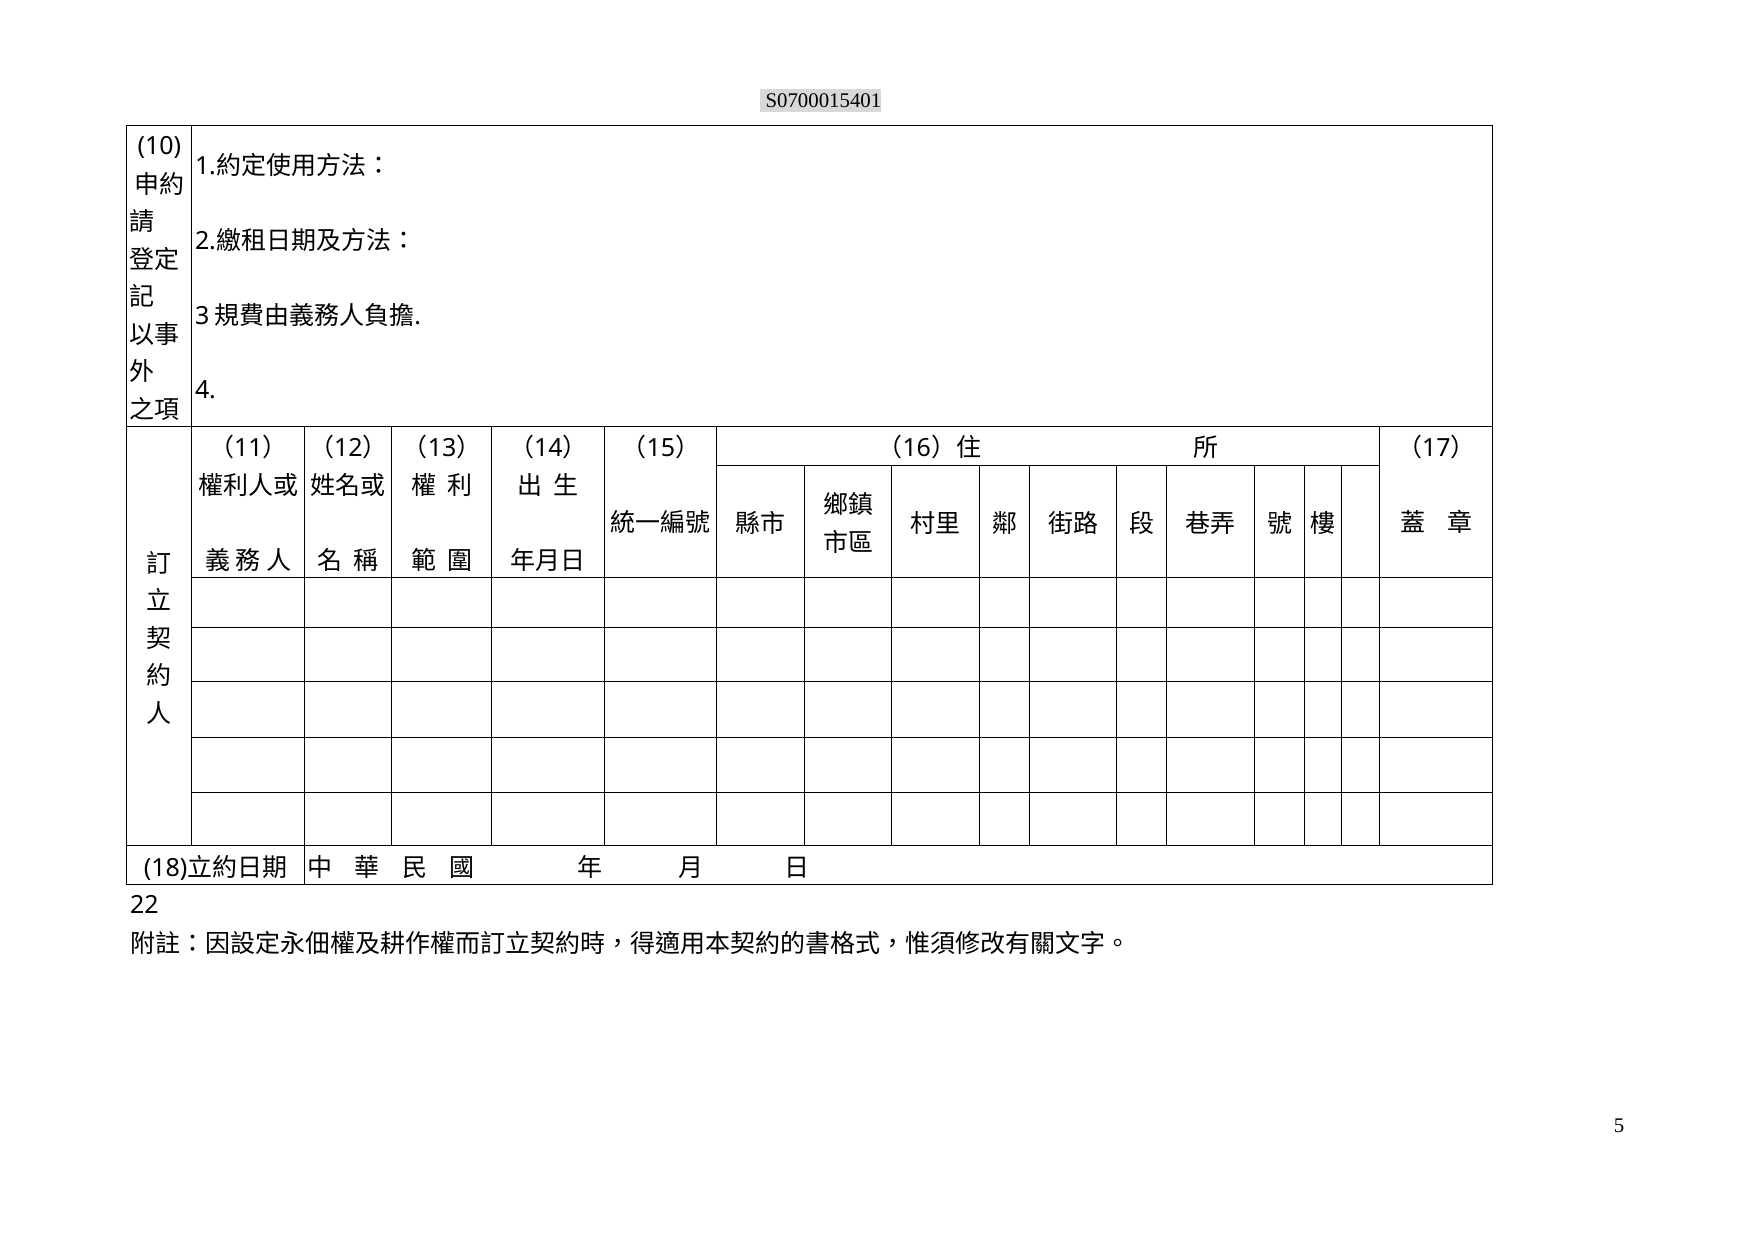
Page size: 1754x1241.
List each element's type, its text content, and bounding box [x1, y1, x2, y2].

table_cell [717, 578, 804, 627]
table_cell [1380, 578, 1492, 627]
table_cell [1255, 682, 1304, 737]
table_cell [492, 682, 604, 737]
table_cell [305, 628, 391, 681]
table_cell [980, 578, 1029, 627]
table_cell [1255, 793, 1304, 845]
table_cell [1167, 793, 1254, 845]
table_cell （16）住 所 [717, 427, 1379, 465]
table_cell [1342, 738, 1379, 792]
table_cell [1117, 682, 1166, 737]
table_cell [492, 578, 604, 627]
table_cell 巷弄 [1167, 466, 1254, 577]
table_cell 縣市 [717, 466, 804, 577]
table_cell [805, 682, 891, 737]
table_cell [392, 682, 491, 737]
text 附註：因設定永佃權及耕作權而訂立契約時，得適用本契約的書格式，惟須修改有關文字。 [130, 922, 1624, 960]
table_cell （13） 權 利 範 圍 [392, 427, 491, 577]
table_cell [192, 793, 304, 845]
table_cell 村里 [892, 466, 979, 577]
text 22 [130, 885, 1624, 922]
table_cell [605, 738, 716, 792]
table_cell [980, 738, 1029, 792]
table_cell [1342, 682, 1379, 737]
table_cell [1117, 738, 1166, 792]
table_cell （11） 權利人或 義 務 人 [192, 427, 304, 577]
table_cell [1342, 578, 1379, 627]
table_cell [805, 628, 891, 681]
table_cell [392, 793, 491, 845]
table_cell [605, 793, 716, 845]
table_cell [980, 628, 1029, 681]
table_cell [492, 793, 604, 845]
table_cell [805, 738, 891, 792]
table_cell [305, 578, 391, 627]
table_cell [1030, 682, 1116, 737]
table_cell 中 華 民 國 年 月 日 [305, 846, 1492, 884]
table_cell [980, 793, 1029, 845]
table_cell [1380, 738, 1492, 792]
table_cell [192, 628, 304, 681]
table_cell [192, 578, 304, 627]
table_cell (18)立約日期 [127, 846, 304, 884]
table_cell [1342, 793, 1379, 845]
table_cell [805, 578, 891, 627]
table_cell [1305, 578, 1341, 627]
table_cell [892, 578, 979, 627]
table_cell [717, 738, 804, 792]
table_cell [805, 793, 891, 845]
table_cell [1117, 628, 1166, 681]
table_cell [1305, 682, 1341, 737]
table_cell [1342, 628, 1379, 681]
table_cell (10) 申約 請 登定 記 以事 外 之項 [127, 126, 191, 426]
table_cell [717, 682, 804, 737]
table_cell [1167, 628, 1254, 681]
table_cell [1255, 628, 1304, 681]
table_cell [1305, 628, 1341, 681]
table_cell [392, 628, 491, 681]
table_cell [1305, 738, 1341, 792]
table_cell （14） 出 生 年月日 [492, 427, 604, 577]
table_cell [892, 738, 979, 792]
table_cell [305, 738, 391, 792]
table_cell [1167, 738, 1254, 792]
table_cell [892, 682, 979, 737]
table_cell [305, 682, 391, 737]
table_cell [892, 628, 979, 681]
table_cell [1255, 578, 1304, 627]
table_cell [1030, 793, 1116, 845]
table_cell [1030, 578, 1116, 627]
table_cell [1030, 628, 1116, 681]
table_cell [1380, 628, 1492, 681]
table_cell [1255, 738, 1304, 792]
table_cell 段 [1117, 466, 1166, 577]
table_cell 街路 [1030, 466, 1116, 577]
table_cell [305, 793, 391, 845]
table_cell [1342, 466, 1379, 577]
table_cell [1167, 578, 1254, 627]
table_cell [392, 578, 491, 627]
table_cell [605, 628, 716, 681]
table_cell [980, 682, 1029, 737]
table_cell 訂 立 契 約 人 [127, 427, 191, 845]
table_cell [1305, 793, 1341, 845]
table_cell [192, 738, 304, 792]
table_cell [1030, 738, 1116, 792]
table_cell 樓 [1305, 466, 1341, 577]
table_cell [1117, 793, 1166, 845]
table_cell （17） 蓋 章 [1380, 427, 1492, 577]
table_cell [392, 738, 491, 792]
table_cell 1.約定使用方法： 2.繳租日期及方法： 3規費由義務人負擔. 4. [192, 126, 1492, 426]
table_cell （15） 統一編號 [605, 427, 716, 577]
table_cell 號 [1255, 466, 1304, 577]
table_cell （12） 姓名或 名 稱 [305, 427, 391, 577]
table_cell [1380, 793, 1492, 845]
table_cell [1117, 578, 1166, 627]
table_cell [717, 628, 804, 681]
table_cell [605, 578, 716, 627]
table_cell [892, 793, 979, 845]
table_cell [1167, 682, 1254, 737]
table_cell 鄰 [980, 466, 1029, 577]
table_cell [492, 628, 604, 681]
table_cell [192, 682, 304, 737]
table_cell [717, 793, 804, 845]
table_cell [492, 738, 604, 792]
table_cell 鄉鎮 市區 [805, 466, 891, 577]
table_cell [1380, 682, 1492, 737]
table_cell [605, 682, 716, 737]
